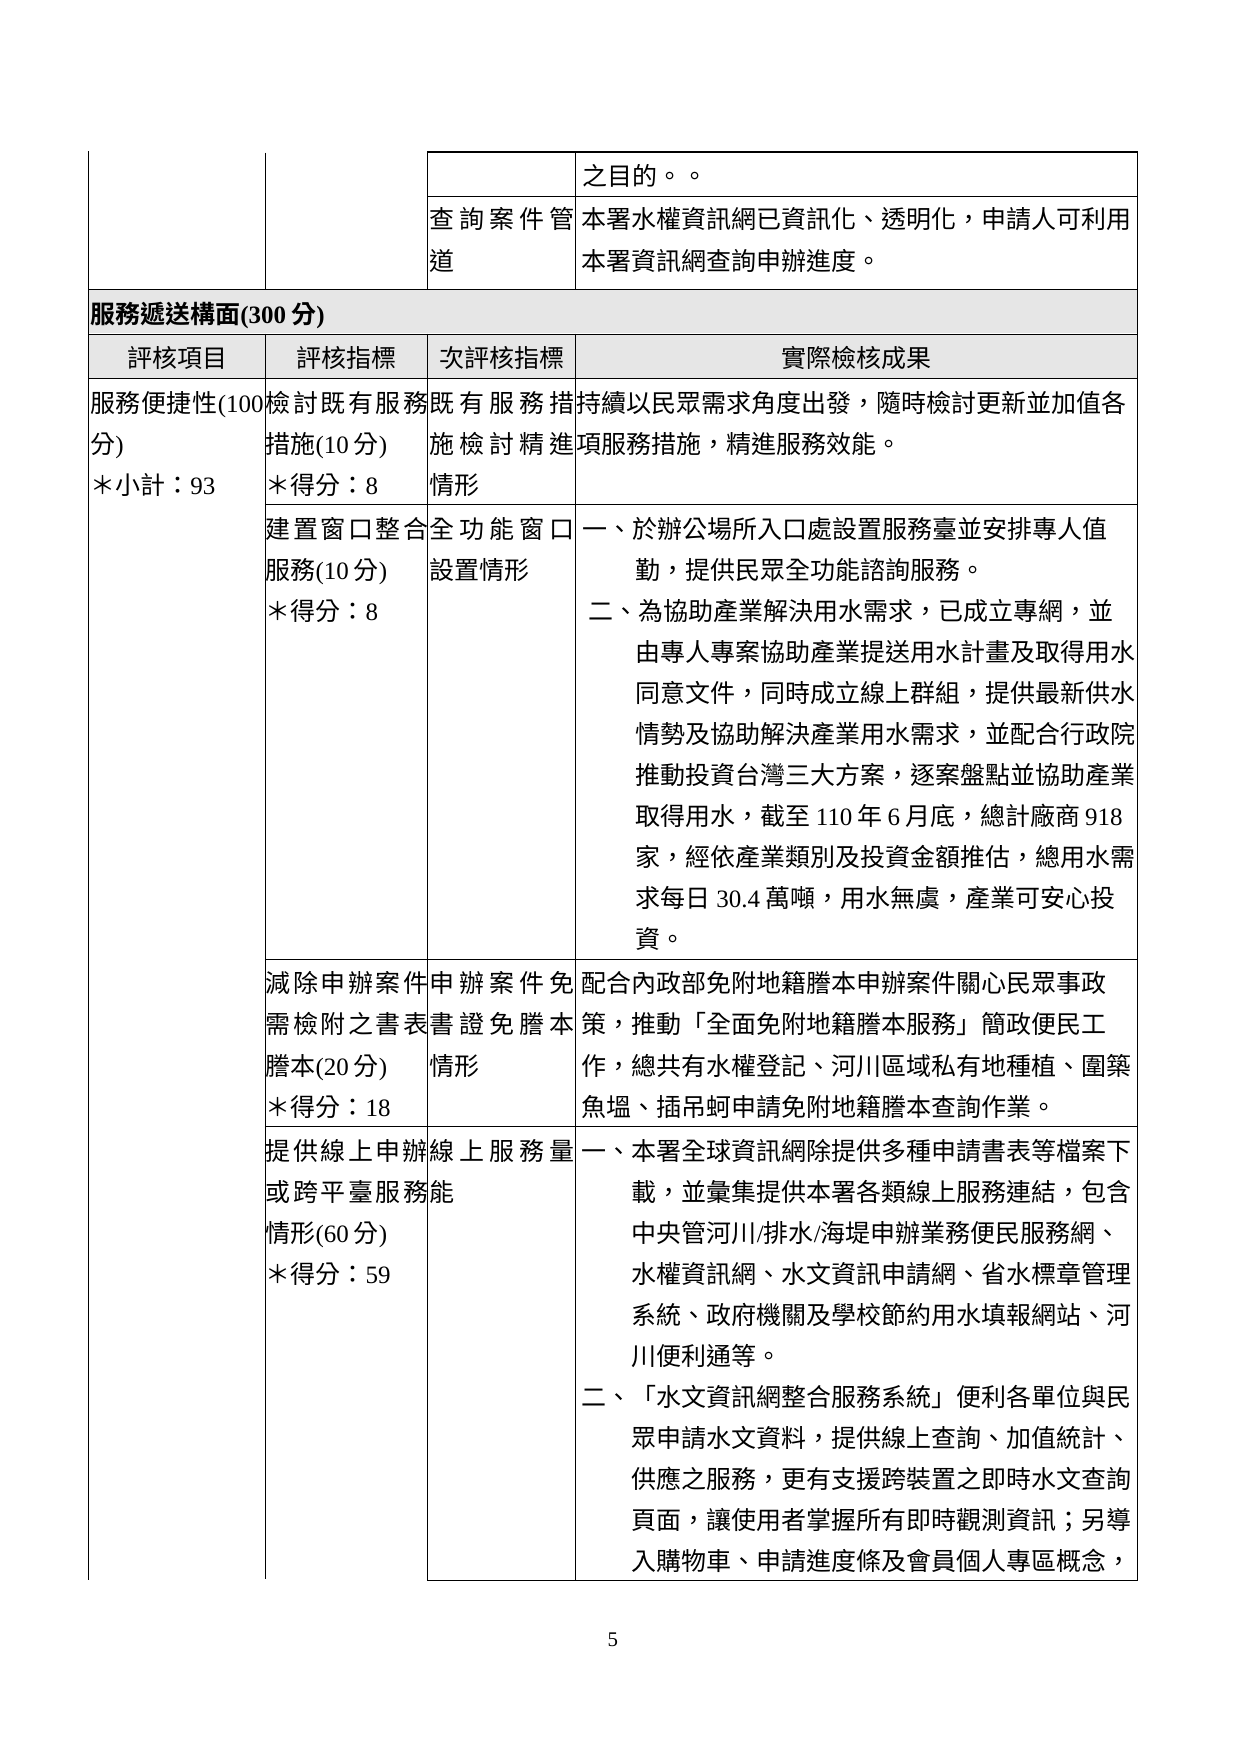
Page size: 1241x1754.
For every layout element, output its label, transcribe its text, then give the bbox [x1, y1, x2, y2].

table_cell 檢討既有服務措施(10分) ＊得分：8 [266, 379, 427, 504]
table_cell 評核指標 [266, 335, 427, 378]
table_cell 一、於辦公場所入口處設置服務臺並安排專人值 勤，提供民眾全功能諮詢服務。 二、為協助產業解決用水需求，已成立專網，並由專人專案協助產業提送用水計畫及取得用水同意文件，同時成立線上群組，提供最新供水情勢及協助解決產業用水需求，並配合行政院推動投資台灣三大方案，逐案盤點並協助產業取得用水，截至110年6月底，總計廠商918 家，經依產業類別及投資金額推估，總用水需求每日 30.4萬噸，用水無虞，產業可安心投資。 [576, 505, 1137, 958]
table_cell [428, 153, 575, 196]
table_cell [89, 196, 265, 289]
table_cell [265, 151, 427, 196]
table_cell 一、本署全球資訊網除提供多種申請書表等檔案下載，並彙集提供本署各類線上服務連結，包含中央管河川/排水/海堤申辦業務便民服務網、水權資訊網、水文資訊申請網、省水標章管理系統、政府機關及學校節約用水填報網站、河川便利通等。 二、「水文資訊網整合服務系統」便利各單位與民眾申請水文資料，提供線上查詢、加值統計、供應之服務，更有支援跨裝置之即時水文查詢頁面，讓使用者掌握所有即時觀測資訊；另導入購物車、申請進度條及會員個人專區概念， [576, 1127, 1137, 1580]
table_cell [266, 196, 427, 289]
table_cell 既有服務措施檢討精進情形 [428, 379, 575, 504]
table_cell 線上服務量能 [428, 1127, 575, 1580]
table_cell 本署水權資訊網已資訊化、透明化，申請人可利用本署資訊網查詢申辦進度。 [576, 197, 1137, 289]
table_cell [89, 151, 265, 196]
table_cell 之目的。。 [576, 153, 1137, 196]
table_cell 建置窗口整合服務(10分) ＊得分：8 [266, 505, 427, 958]
table_cell 全功能窗口設置情形 [428, 505, 575, 958]
table_cell 實際檢核成果 [576, 335, 1137, 378]
table_cell 評核項目 [89, 335, 265, 378]
table_cell 提供線上申辦或跨平臺服務情形(60分) ＊得分：59 [265, 1127, 427, 1580]
table_cell 申辦案件免書證免謄本情形 [428, 960, 575, 1126]
table_cell 持續以民眾需求角度出發，隨時檢討更新並加值各項服務措施，精進服務效能。 [576, 379, 1137, 504]
table_cell 減除申辦案件需檢附之書表謄本(20分) ＊得分：18 [266, 960, 427, 1126]
table_cell 配合內政部免附地籍謄本申辦案件關心民眾事政策，推動「全面免附地籍謄本服務」簡政便民工作，總共有水權登記、河川區域私有地種植、圍築魚塭、插吊蚵申請免附地籍謄本查詢作業。 [576, 960, 1137, 1126]
table_cell 查詢案件管道 [428, 197, 575, 289]
table_cell 次評核指標 [428, 335, 575, 378]
table_cell 服務遞送構面(300分) [89, 290, 1137, 333]
table_cell 服務便捷性(100分) ＊小計：93 [89, 379, 265, 1580]
